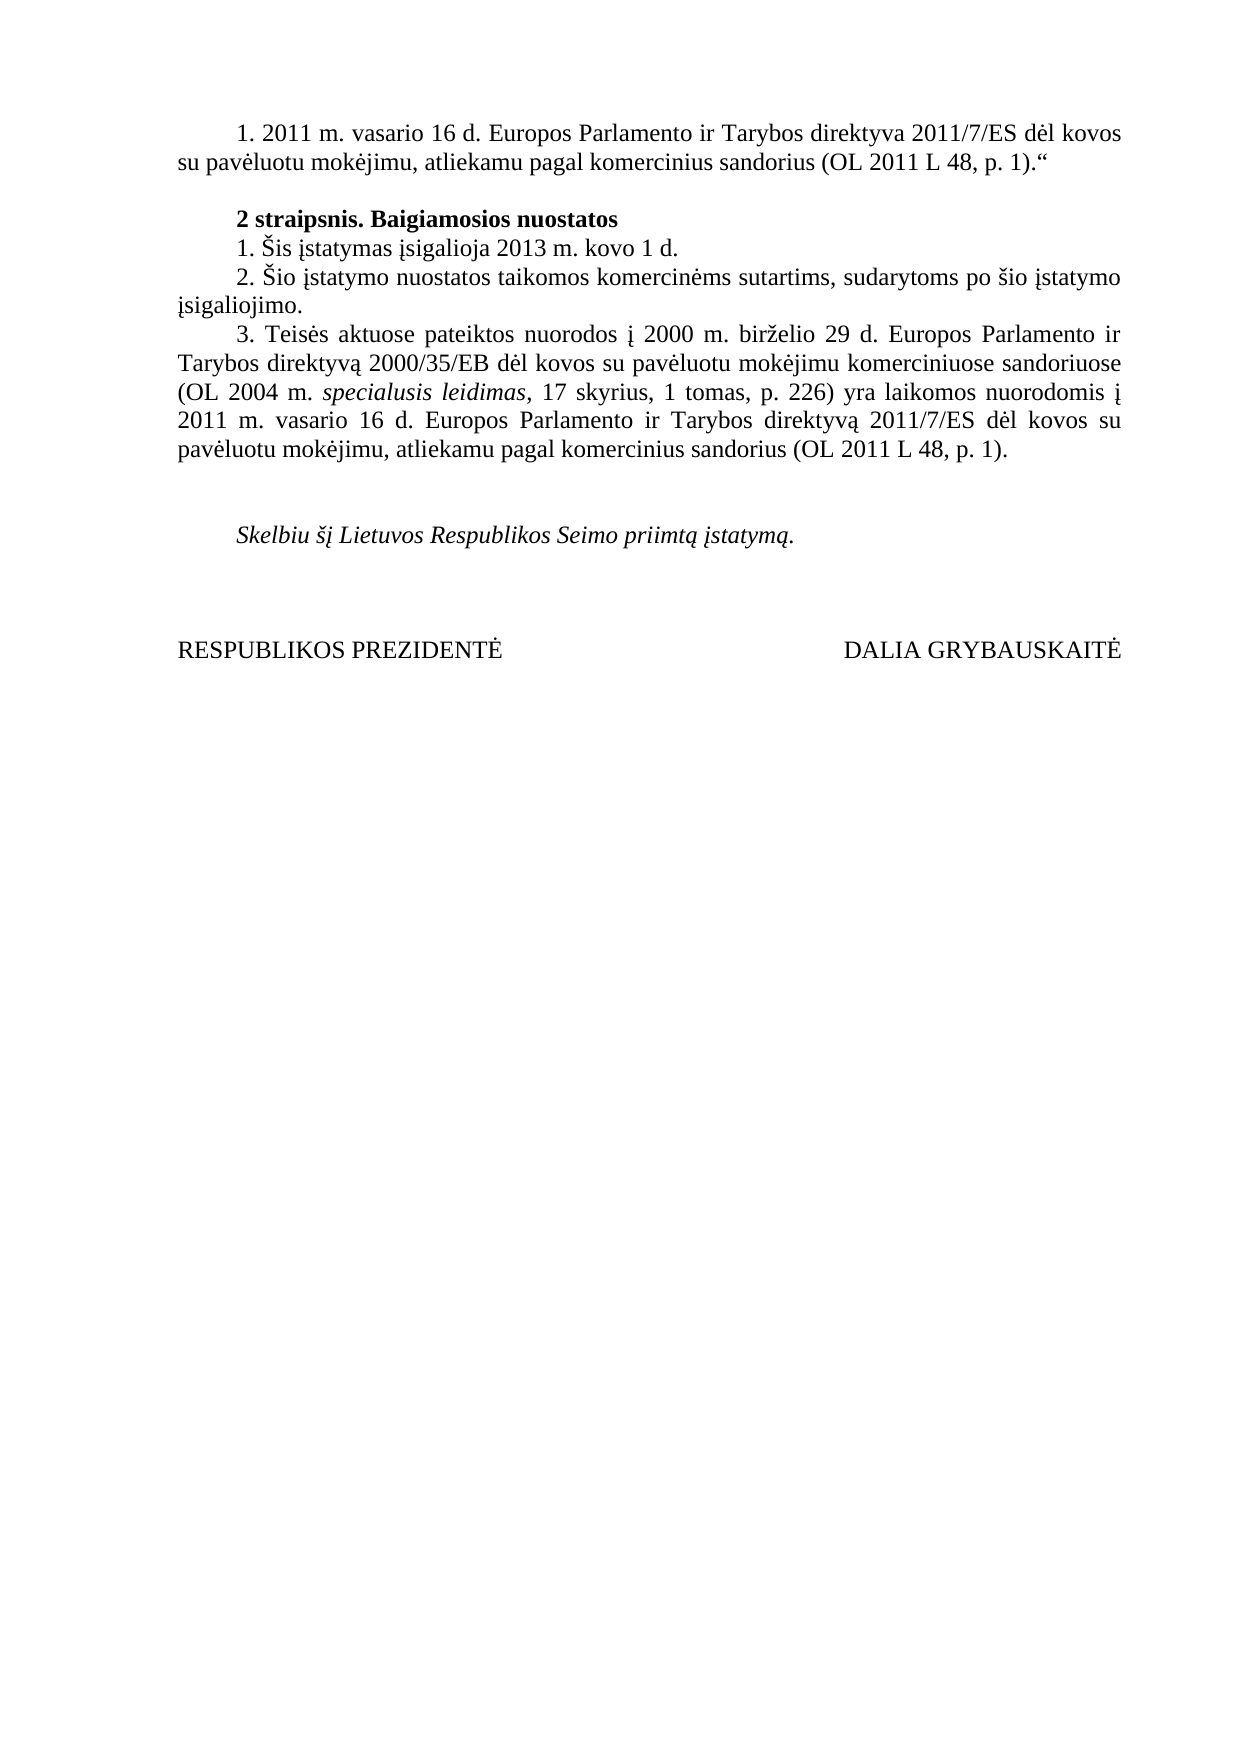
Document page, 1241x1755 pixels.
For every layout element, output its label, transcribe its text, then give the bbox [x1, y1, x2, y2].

text 3. Teisės aktuose pateiktos nuorodos į 2000 m. birželio 29 d. Europos Parlamento ir Tarybos direktyvą 2000/35/EB dėl kovos su pavėluotu mokėjimu komerciniuose sandoriuose (OL 2004 m. specialusis leidimas, 17 skyrius, 1 tomas, p. 226) yra laikomos nuorodomis į 2011 m. vasario 16 d. Europos Parlamento ir Tarybos direktyvą 2011/7/ES dėl kovos su pavėluotu mokėjimu, atliekamu pagal komercinius sandorius (OL 2011 L 48, p. 1). [177, 319, 1122, 463]
text Skelbiu šį Lietuvos Respublikos Seimo priimtą įstatymą. [177, 521, 1122, 549]
text 1. 2011 m. vasario 16 d. Europos Parlamento ir Tarybos direktyva 2011/7/ES dėl kovos su pavėluotu mokėjimu, atliekamu pagal komercinius sandorius (OL 2011 L 48, p. 1).“ [177, 118, 1122, 176]
text 1. Šis įstatymas įsigalioja 2013 m. kovo 1 d. [177, 233, 1122, 262]
text RESPUBLIKOS PREZIDENTĖ DALIA GRYBAUSKAITĖ [177, 636, 1122, 664]
text 2. Šio įstatymo nuostatos taikomos komercinėms sutartims, sudarytoms po šio įstatymo įsigaliojimo. [177, 262, 1122, 319]
text 2 straipsnis. Baigiamosios nuostatos [177, 204, 1122, 233]
